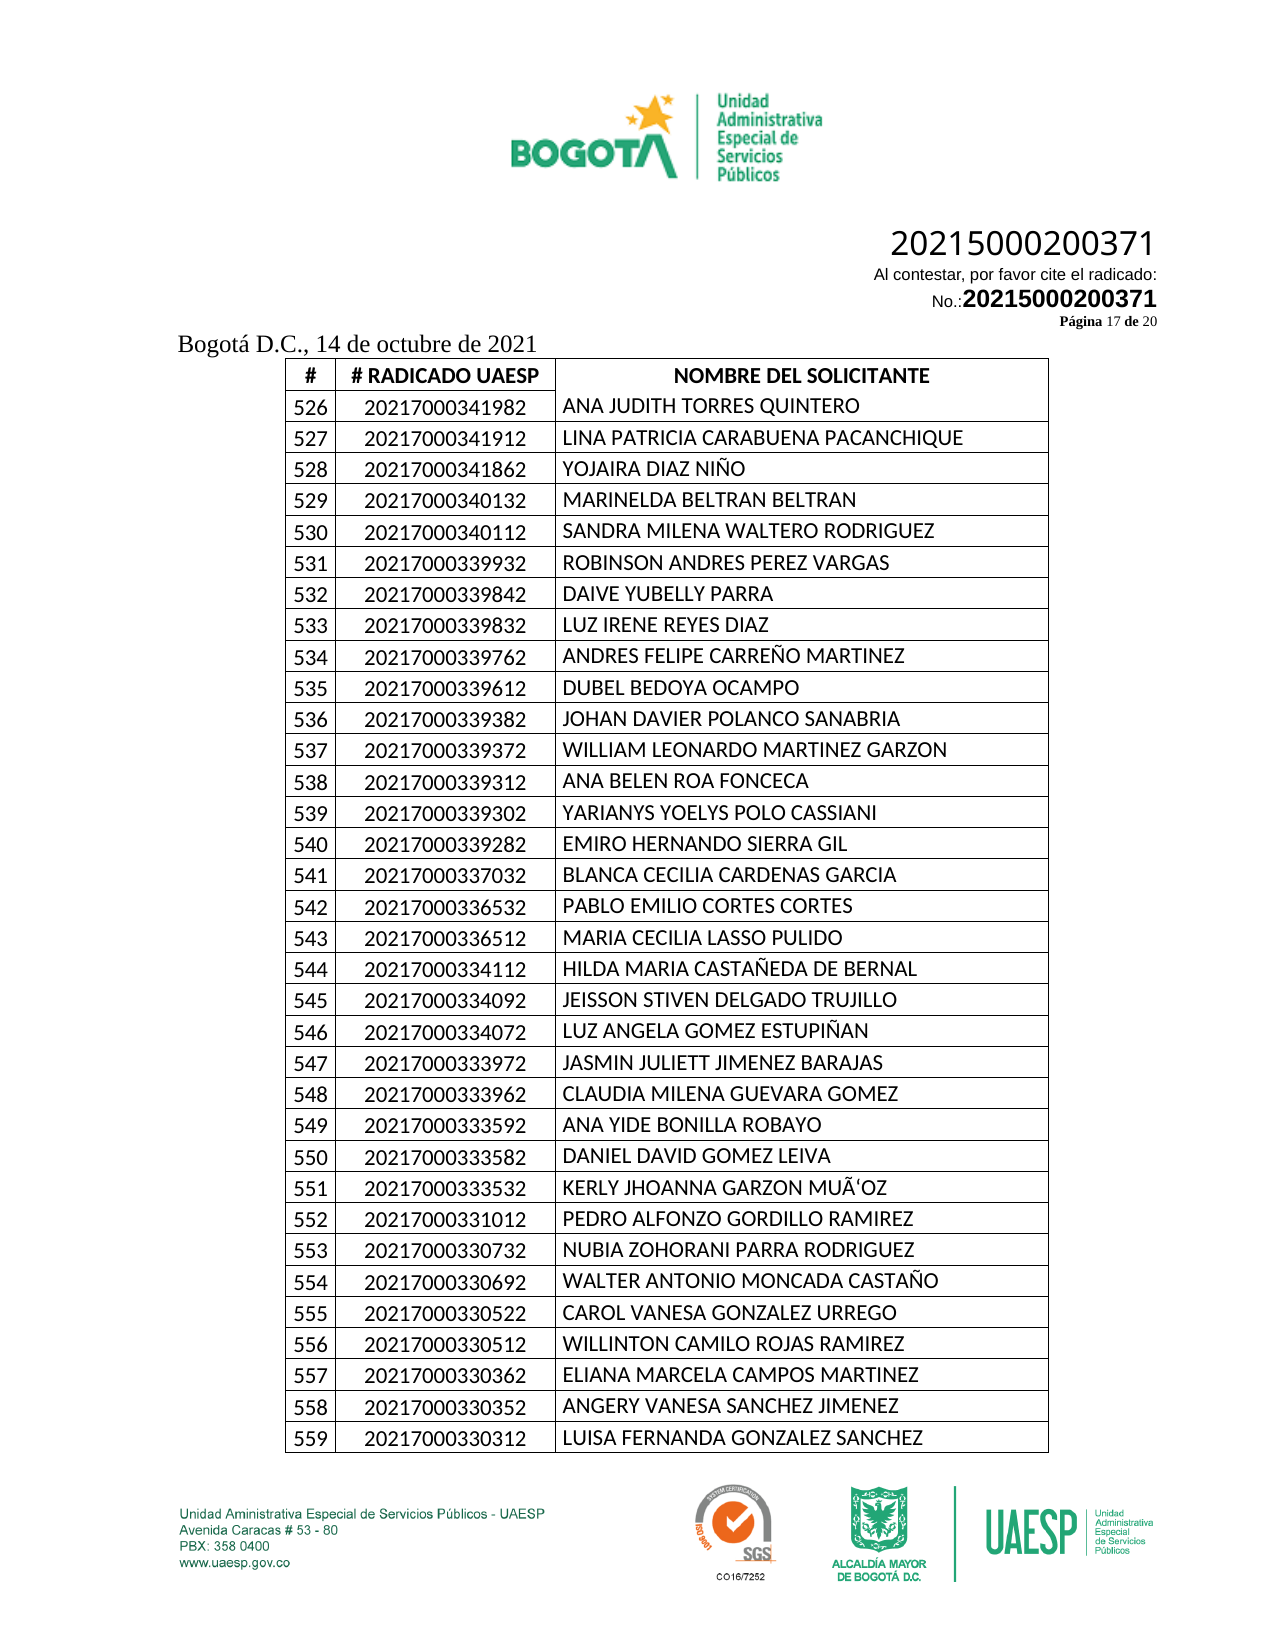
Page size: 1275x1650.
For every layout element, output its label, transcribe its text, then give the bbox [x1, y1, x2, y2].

table_cell 545 [286, 984, 335, 1014]
table_cell 535 [286, 672, 335, 702]
table_cell ANA JUDITH TORRES QUINTERO [556, 390, 1048, 421]
table_cell WILLIAM LEONARDO MARTINEZ GARZON [556, 734, 1048, 764]
table_cell 20217000330362 [336, 1359, 555, 1389]
table_cell MARIA CECILIA LASSO PULIDO [556, 922, 1048, 952]
table_cell 20217000339302 [336, 797, 555, 827]
table_cell 20217000334112 [336, 953, 555, 983]
table_cell 526 [286, 391, 335, 421]
table_cell ANA YIDE BONILLA ROBAYO [556, 1109, 1048, 1139]
table_cell LINA PATRICIA CARABUENA PACANCHIQUE [556, 422, 1048, 452]
table_header # [286, 359, 335, 389]
table_cell ROBINSON ANDRES PEREZ VARGAS [556, 547, 1048, 577]
table_cell JOHAN DAVIER POLANCO SANABRIA [556, 703, 1048, 733]
table_cell 551 [286, 1172, 335, 1202]
table_cell 543 [286, 922, 335, 952]
table_cell 20217000333532 [336, 1172, 555, 1202]
table_cell 547 [286, 1047, 335, 1077]
table_cell 20217000340132 [336, 484, 555, 514]
table_cell CLAUDIA MILENA GUEVARA GOMEZ [556, 1078, 1048, 1108]
table_header NOMBRE DEL SOLICITANTE [556, 359, 1048, 389]
table_cell 20217000333592 [336, 1109, 555, 1139]
table_cell 20217000339832 [336, 609, 555, 639]
table_cell ANDRES FELIPE CARREÑO MARTINEZ [556, 641, 1048, 671]
table_cell 534 [286, 641, 335, 671]
table_cell 556 [286, 1328, 335, 1358]
table_cell 20217000341982 [336, 391, 555, 421]
table_cell 20217000336512 [336, 922, 555, 952]
table_cell 542 [286, 891, 335, 921]
table_cell 20217000331012 [336, 1203, 555, 1233]
table_cell DUBEL BEDOYA OCAMPO [556, 672, 1048, 702]
table_cell JEISSON STIVEN DELGADO TRUJILLO [556, 984, 1048, 1014]
table_cell 20217000330352 [336, 1391, 555, 1421]
table_cell 20217000336532 [336, 891, 555, 921]
table_cell 555 [286, 1297, 335, 1327]
table_cell 528 [286, 453, 335, 483]
table_cell MARINELDA BELTRAN BELTRAN [556, 484, 1048, 514]
table_cell 532 [286, 578, 335, 608]
table_cell PABLO EMILIO CORTES CORTES [556, 891, 1048, 921]
table_cell 540 [286, 828, 335, 858]
table_cell 20217000337032 [336, 859, 555, 889]
table_cell 538 [286, 766, 335, 796]
table_cell 546 [286, 1016, 335, 1046]
table_cell 552 [286, 1203, 335, 1233]
table_cell JASMIN JULIETT JIMENEZ BARAJAS [556, 1047, 1048, 1077]
table_cell 557 [286, 1359, 335, 1389]
table_cell 537 [286, 734, 335, 764]
table_cell 530 [286, 516, 335, 546]
table_cell 553 [286, 1234, 335, 1264]
table_cell 541 [286, 859, 335, 889]
table_cell 20217000341862 [336, 453, 555, 483]
table_cell NUBIA ZOHORANI PARRA RODRIGUEZ [556, 1234, 1048, 1264]
table_cell LUISA FERNANDA GONZALEZ SANCHEZ [556, 1422, 1048, 1452]
table_cell 20217000339282 [336, 828, 555, 858]
table_cell 549 [286, 1109, 335, 1139]
table_cell 20217000339612 [336, 672, 555, 702]
table_cell 529 [286, 484, 335, 514]
table_cell 20217000339372 [336, 734, 555, 764]
table_cell 531 [286, 547, 335, 577]
table_cell EMIRO HERNANDO SIERRA GIL [556, 828, 1048, 858]
table_cell 533 [286, 609, 335, 639]
table_cell 20217000333582 [336, 1141, 555, 1171]
table_cell 527 [286, 422, 335, 452]
table_cell 558 [286, 1391, 335, 1421]
table_cell LUZ ANGELA GOMEZ ESTUPIÑAN [556, 1016, 1048, 1046]
table_cell 559 [286, 1422, 335, 1452]
table_cell YARIANYS YOELYS POLO CASSIANI [556, 797, 1048, 827]
table_cell 20217000339762 [336, 641, 555, 671]
table_cell WILLINTON CAMILO ROJAS RAMIREZ [556, 1328, 1048, 1358]
table_cell PEDRO ALFONZO GORDILLO RAMIREZ [556, 1203, 1048, 1233]
table_cell WALTER ANTONIO MONCADA CASTAÑO [556, 1266, 1048, 1296]
table_cell 550 [286, 1141, 335, 1171]
table_cell YOJAIRA DIAZ NIÑO [556, 453, 1048, 483]
table_cell DANIEL DAVID GOMEZ LEIVA [556, 1141, 1048, 1171]
table_header # RADICADO UAESP [336, 359, 555, 389]
table_cell BLANCA CECILIA CARDENAS GARCIA [556, 859, 1048, 889]
table_cell ELIANA MARCELA CAMPOS MARTINEZ [556, 1359, 1048, 1389]
table_cell 20217000340112 [336, 516, 555, 546]
table_cell 554 [286, 1266, 335, 1296]
table_cell 20217000339842 [336, 578, 555, 608]
table_cell 20217000333962 [336, 1078, 555, 1108]
table_cell CAROL VANESA GONZALEZ URREGO [556, 1297, 1048, 1327]
table_cell 20217000334072 [336, 1016, 555, 1046]
table_cell 548 [286, 1078, 335, 1108]
table_cell LUZ IRENE REYES DIAZ [556, 609, 1048, 639]
table_cell 536 [286, 703, 335, 733]
table_cell 20217000334092 [336, 984, 555, 1014]
table_cell 20217000333972 [336, 1047, 555, 1077]
table_cell 20217000339312 [336, 766, 555, 796]
table_cell HILDA MARIA CASTAÑEDA DE BERNAL [556, 953, 1048, 983]
table_cell 20217000330312 [336, 1422, 555, 1452]
table_cell 20217000339382 [336, 703, 555, 733]
table_cell 544 [286, 953, 335, 983]
table_cell 20217000339932 [336, 547, 555, 577]
table_cell 539 [286, 797, 335, 827]
table_cell 20217000330512 [336, 1328, 555, 1358]
table_cell 20217000330692 [336, 1266, 555, 1296]
table_cell KERLY JHOANNA GARZON MUÃ‘OZ [556, 1172, 1048, 1202]
table_cell 20217000341912 [336, 422, 555, 452]
table_cell DAIVE YUBELLY PARRA [556, 578, 1048, 608]
table_cell SANDRA MILENA WALTERO RODRIGUEZ [556, 516, 1048, 546]
table_cell ANGERY VANESA SANCHEZ JIMENEZ [556, 1391, 1048, 1421]
table_cell ANA BELEN ROA FONCECA [556, 766, 1048, 796]
table_cell 20217000330732 [336, 1234, 555, 1264]
table_cell 20217000330522 [336, 1297, 555, 1327]
